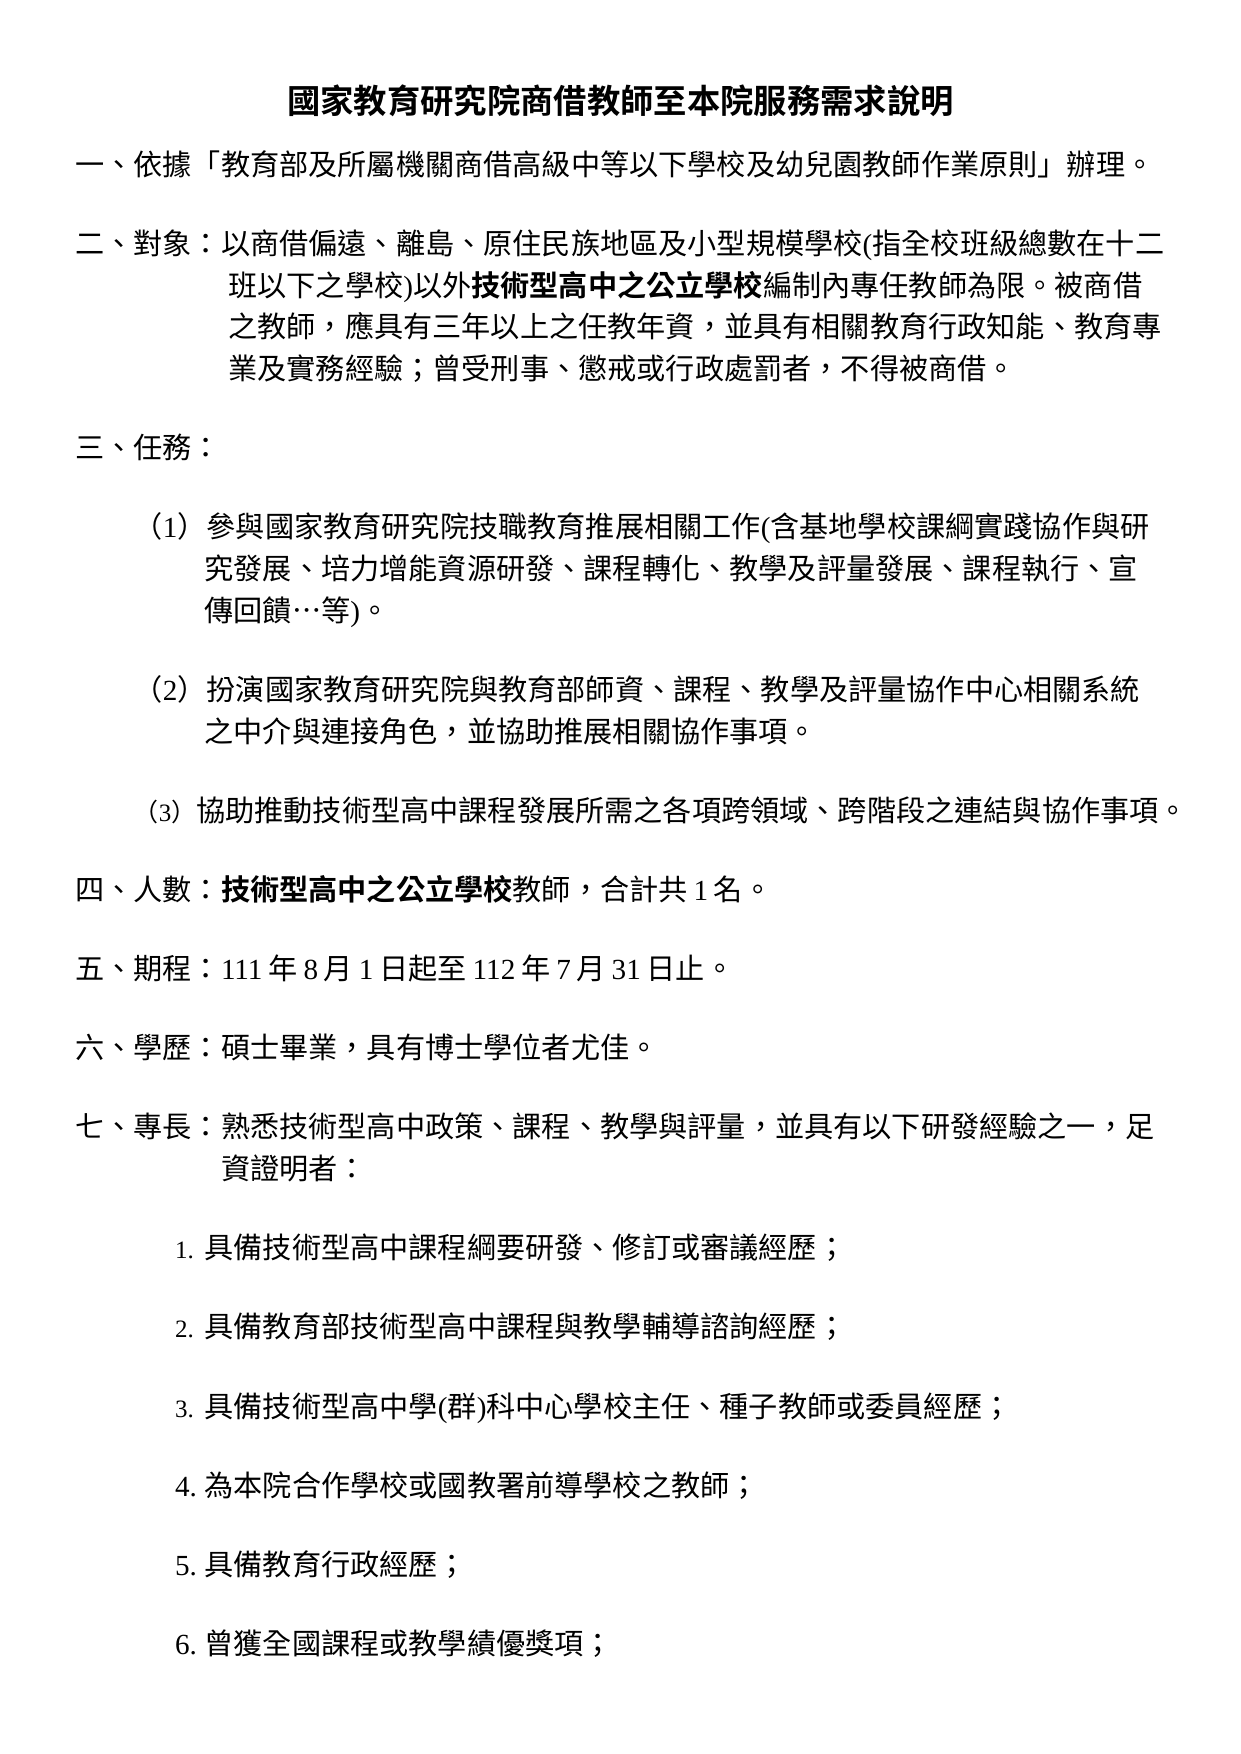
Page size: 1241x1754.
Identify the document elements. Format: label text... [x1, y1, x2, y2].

list 為本院合作學校或國教署前導學校之教師； [175, 1463, 1165, 1504]
list 具備技術型高中學(群)科中心學校主任、種子教師或委員經歷； [175, 1384, 1165, 1425]
list 曾獲全國課程或教學績優獎項； [175, 1621, 1165, 1663]
text 六、學歷：碩士畢業，具有博士學位者尤佳。 [75, 1025, 1165, 1067]
list 扮演國家教育研究院與教育部師資、課程、教學及評量協作中心相關系統之中介與連接角色，並協助推展相關協作事項。 [133, 667, 1165, 750]
text 二、對象：以商借偏遠、離島、原住民族地區及小型規模學校(指全校班級總數在十二班以下之學校)以外技術型高中之公立學校編制內專任教師為限。被商借之教師，應具有三年以上之任教年資，並具有相關教育行政知能、教育專業及實務經驗；曾受刑事、懲戒或行政處罰者，不得被商借。 [75, 221, 1165, 388]
list 參與國家教育研究院技職教育推展相關工作(含基地學校課綱實踐協作與研究發展、培力增能資源研發、課程轉化、教學及評量發展、課程執行、宣傳回饋…等)。 [133, 504, 1165, 629]
text 四、人數：技術型高中之公立學校教師，合計共1名。 [75, 867, 1165, 909]
list 具備技術型高中課程綱要研發、修訂或審議經歷； [175, 1225, 1165, 1267]
text 五、期程：111年8月1日起至112年7月31日止。 [75, 946, 1165, 988]
text 一、依據「教育部及所屬機關商借高級中等以下學校及幼兒園教師作業原則」辦理。 [75, 142, 1165, 184]
text 三、任務： [75, 425, 1165, 467]
list 協助推動技術型高中課程發展所需之各項跨領域、跨階段之連結與協作事項。 [133, 788, 1165, 829]
text 七、專長：熟悉技術型高中政策、課程、教學與評量，並具有以下研發經驗之一，足資證明者： [75, 1104, 1165, 1188]
list 具備教育行政經歷； [175, 1542, 1165, 1584]
list 具備教育部技術型高中課程與教學輔導諮詢經歷； [175, 1304, 1165, 1346]
text 國家教育研究院商借教師至本院服務需求說明 [75, 75, 1165, 123]
